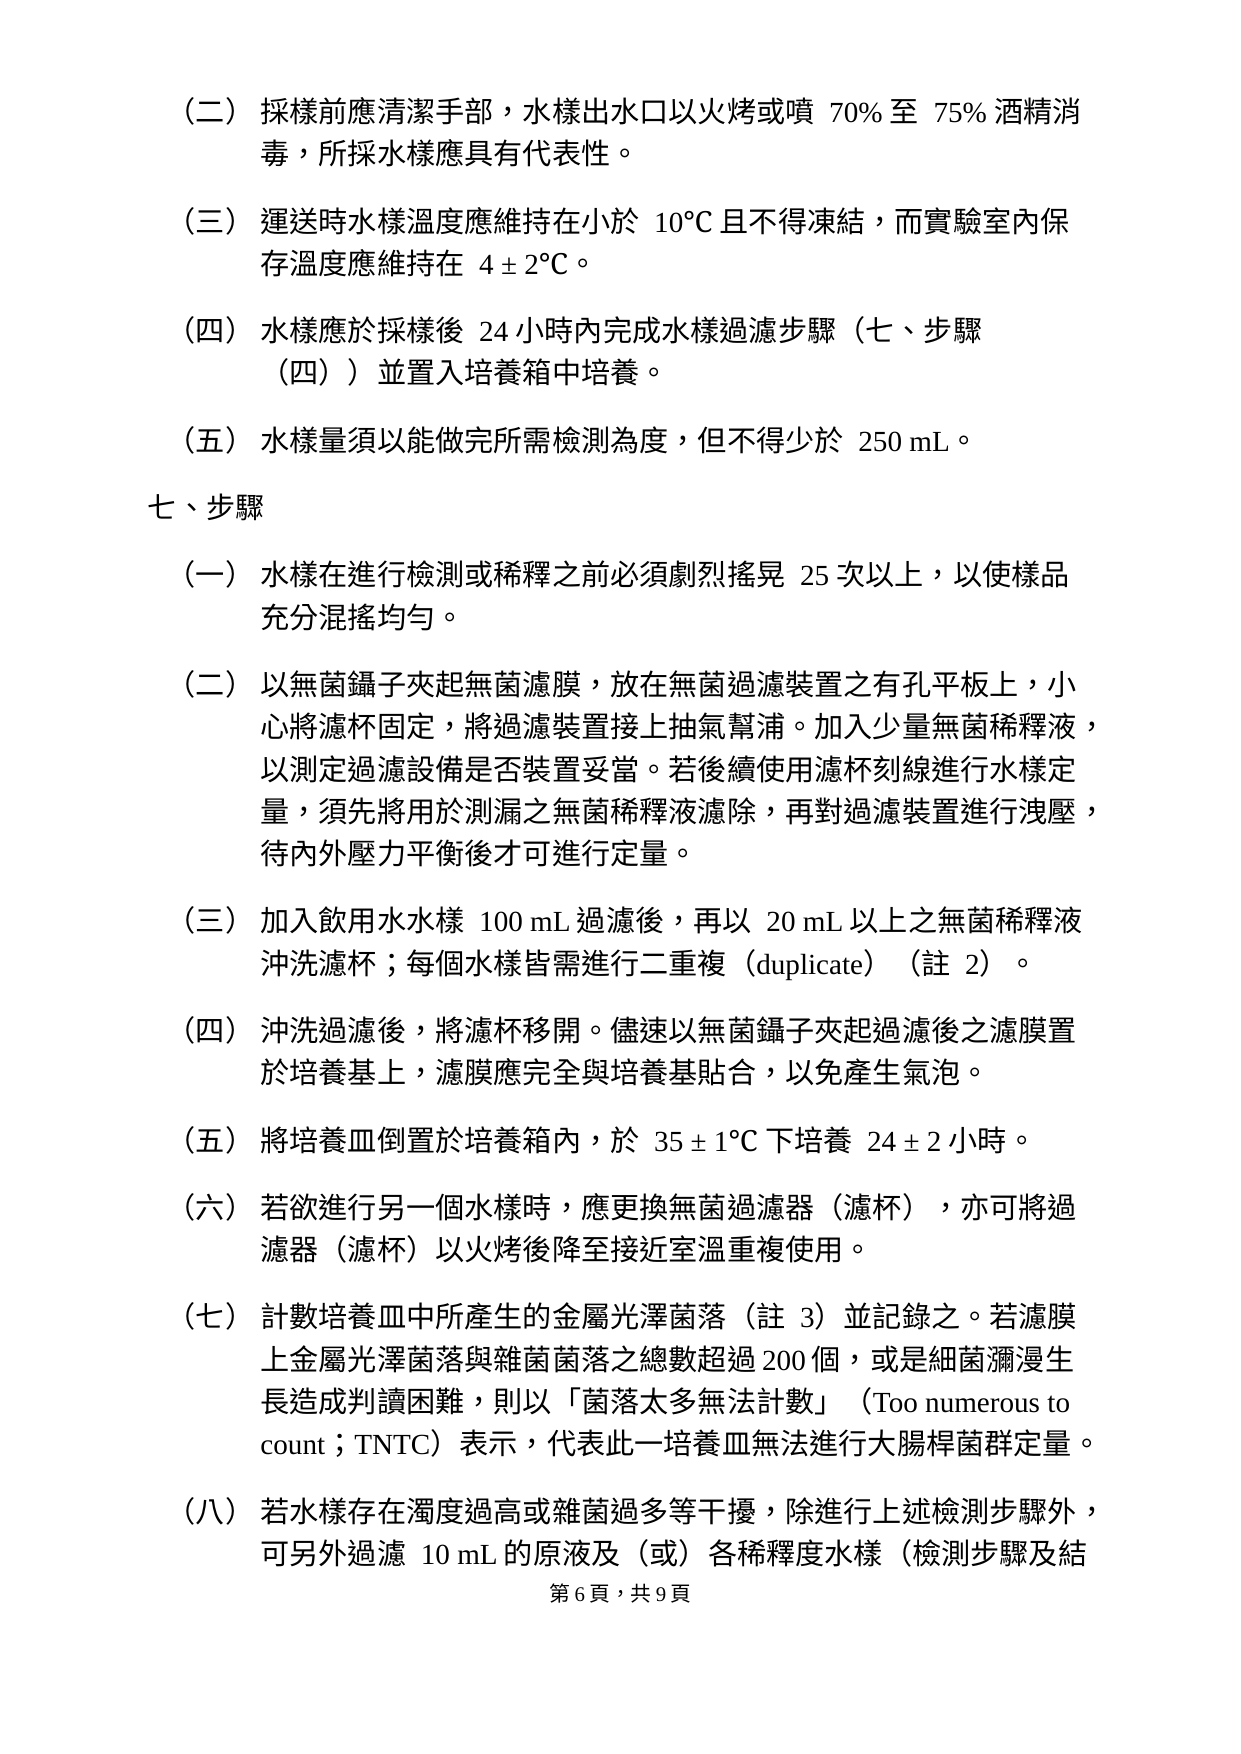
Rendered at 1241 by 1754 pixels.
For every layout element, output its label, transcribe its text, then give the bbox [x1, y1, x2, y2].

text （一） 水樣在進行檢測或稀釋之前必須劇烈搖晃 25 次以上，以使樣品充分混搖均勻。 [166, 552, 1092, 637]
text （八） 若水樣存在濁度過高或雜菌過多等干擾，除進行上述檢測步驟外，可另外過濾 10 mL 的原液及（或）各稀釋度水樣（檢測步驟及結果處理方式參考「NIEA E202」）。亦可將100 mL水樣以2張以上之濾膜過濾（如過濾50 mL、50 mL），培養後再將金屬光澤菌落數加總計算，以降低干擾；或以NIEA E215或E231方法另行檢測。 [166, 1488, 1092, 1573]
text （五） 將培養皿倒置於培養箱內，於 35 ± 1℃ 下培養 24 ± 2 小時。 [166, 1117, 1092, 1159]
text （二） 採樣前應清潔手部，水樣出水口以火烤或噴 70% 至 75% 酒精消毒，所採水樣應具有代表性。 [166, 89, 1092, 173]
text （七） 計數培養皿中所產生的金屬光澤菌落（註 3）並記錄之。若濾膜上金屬光澤菌落與雜菌菌落之總數超過200個，或是細菌瀰漫生長造成判讀困難，則以「菌落太多無法計數」（Too numerous to count；TNTC）表示，代表此一培養皿無法進行大腸桿菌群定量。 [166, 1294, 1092, 1463]
text （四） 沖洗過濾後，將濾杯移開。儘速以無菌鑷子夾起過濾後之濾膜置於培養基上，濾膜應完全與培養基貼合，以免產生氣泡。 [166, 1008, 1092, 1092]
text （二） 以無菌鑷子夾起無菌濾膜，放在無菌過濾裝置之有孔平板上，小心將濾杯固定，將過濾裝置接上抽氣幫浦。加入少量無菌稀釋液，以測定過濾設備是否裝置妥當。若後續使用濾杯刻線進行水樣定量，須先將用於測漏之無菌稀釋液濾除，再對過濾裝置進行洩壓，待內外壓力平衡後才可進行定量。 [166, 662, 1092, 873]
text （六） 若欲進行另一個水樣時，應更換無菌過濾器（濾杯），亦可將過濾器（濾杯）以火烤後降至接近室溫重複使用。 [166, 1184, 1092, 1269]
text （五） 水樣量須以能做完所需檢測為度，但不得少於 250 mL。 [166, 417, 1092, 460]
text （三） 運送時水樣溫度應維持在小於 10℃ 且不得凍結，而實驗室內保存溫度應維持在 4 ± 2℃。 [166, 198, 1092, 283]
text （四） 水樣應於採樣後 24 小時內完成水樣過濾步驟（七、步驟（四））並置入培養箱中培養。 [166, 308, 1092, 392]
text 七、步驟 [148, 485, 1092, 527]
text （三） 加入飲用水水樣 100 mL 過濾後，再以 20 mL 以上之無菌稀釋液沖洗濾杯；每個水樣皆需進行二重複（duplicate）（註 2）。 [166, 898, 1092, 983]
